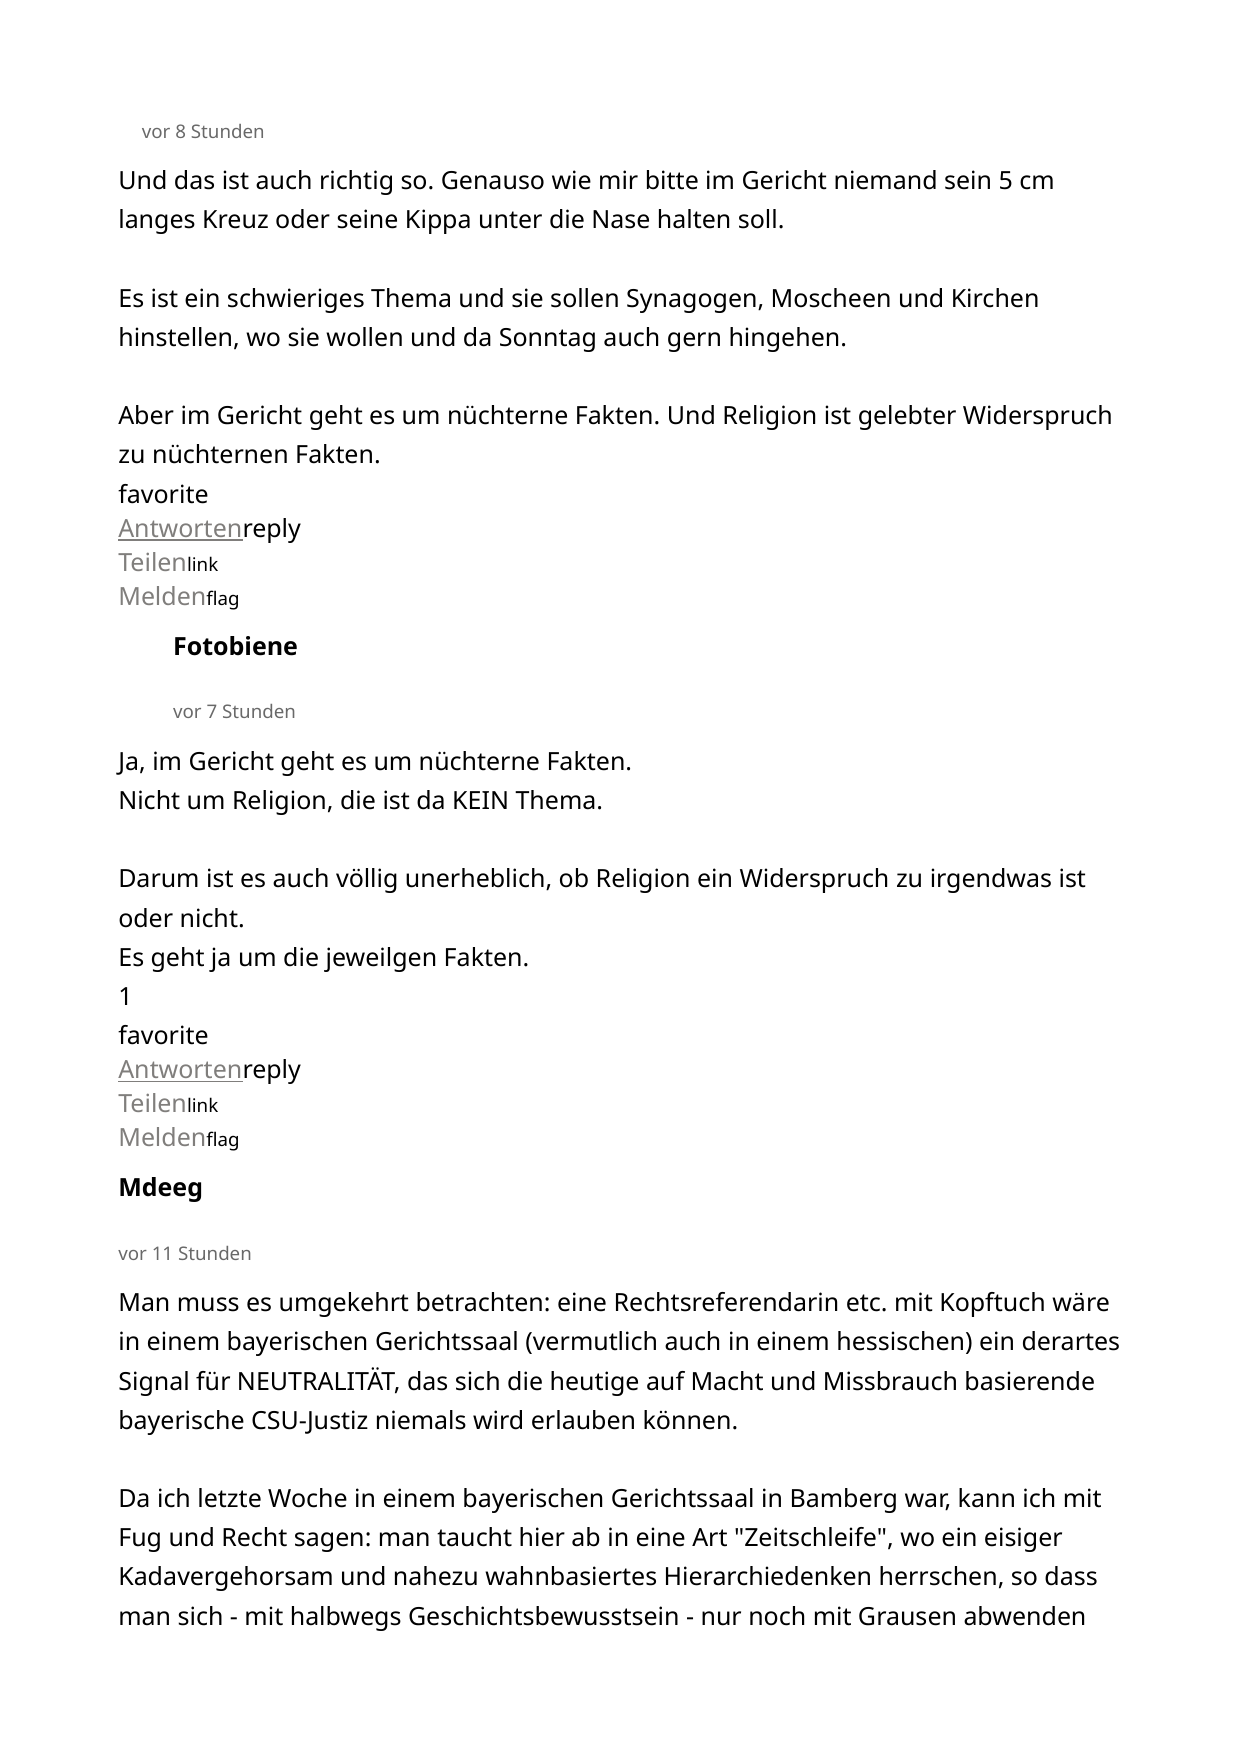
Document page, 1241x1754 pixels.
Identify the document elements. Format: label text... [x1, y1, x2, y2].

text favorite [118, 1018, 1122, 1052]
text favorite [118, 476, 1122, 510]
text Mdeeg [118, 1169, 1114, 1204]
text vor 7 Stunden [173, 699, 1117, 724]
text Antwortenreply [118, 1052, 1122, 1086]
text Antwortenreply [118, 510, 1122, 544]
text 1 [118, 978, 1122, 1013]
text Teilenlink [118, 544, 1122, 578]
text Ja, im Gericht geht es um nüchterne Fakten. Nicht um Religion, die ist da KEIN Thema. Darum ist es auch völlig unerheblich, ob Religion ein Widerspruch zu irgendwas ist oder nicht. Es geht ja um die jeweilgen Fakten. [118, 743, 1122, 973]
text Teilenlink [118, 1086, 1122, 1120]
text Fotobiene [173, 628, 1114, 662]
text Und das ist auch richtig so. Genauso wie mir bitte im Gericht niemand sein 5 cm langes Kreuz oder seine Kippa unter die Nase halten soll. Es ist ein schwieriges Thema und sie sollen Synagogen, Moscheen und Kirchen hinstellen, wo sie wollen und da Sonntag auch gern hingehen. Aber im Gericht geht es um nüchterne Fakten. Und Religion ist gelebter Widerspruch zu nüchternen Fakten. [118, 163, 1122, 471]
text Meldenflag [118, 578, 1122, 613]
text Meldenflag [118, 1120, 1122, 1154]
text vor 8 Stunden [142, 118, 1117, 144]
text Man muss es umgekehrt betrachten: eine Rechtsreferendarin etc. mit Kopftuch wäre in einem bayerischen Gerichtssaal (vermutlich auch in einem hessischen) ein derartes Signal für NEUTRALITÄT, das sich die heutige auf Macht und Missbrauch basierende bayerische CSU-Justiz niemals wird erlauben können. Da ich letzte Woche in einem bayerischen Gerichtssaal in Bamberg war, kann ich mit Fug und Recht sagen: man taucht hier ab in eine Art "Zeitschleife", wo ein eisiger Kadavergehorsam und nahezu wahnbasiertes Hierarchiedenken herrschen, so dass man sich - mit halbwegs Geschichtsbewusstsein - nur noch mit Grausen abwenden [118, 1285, 1122, 1632]
text vor 11 Stunden [118, 1240, 1117, 1266]
